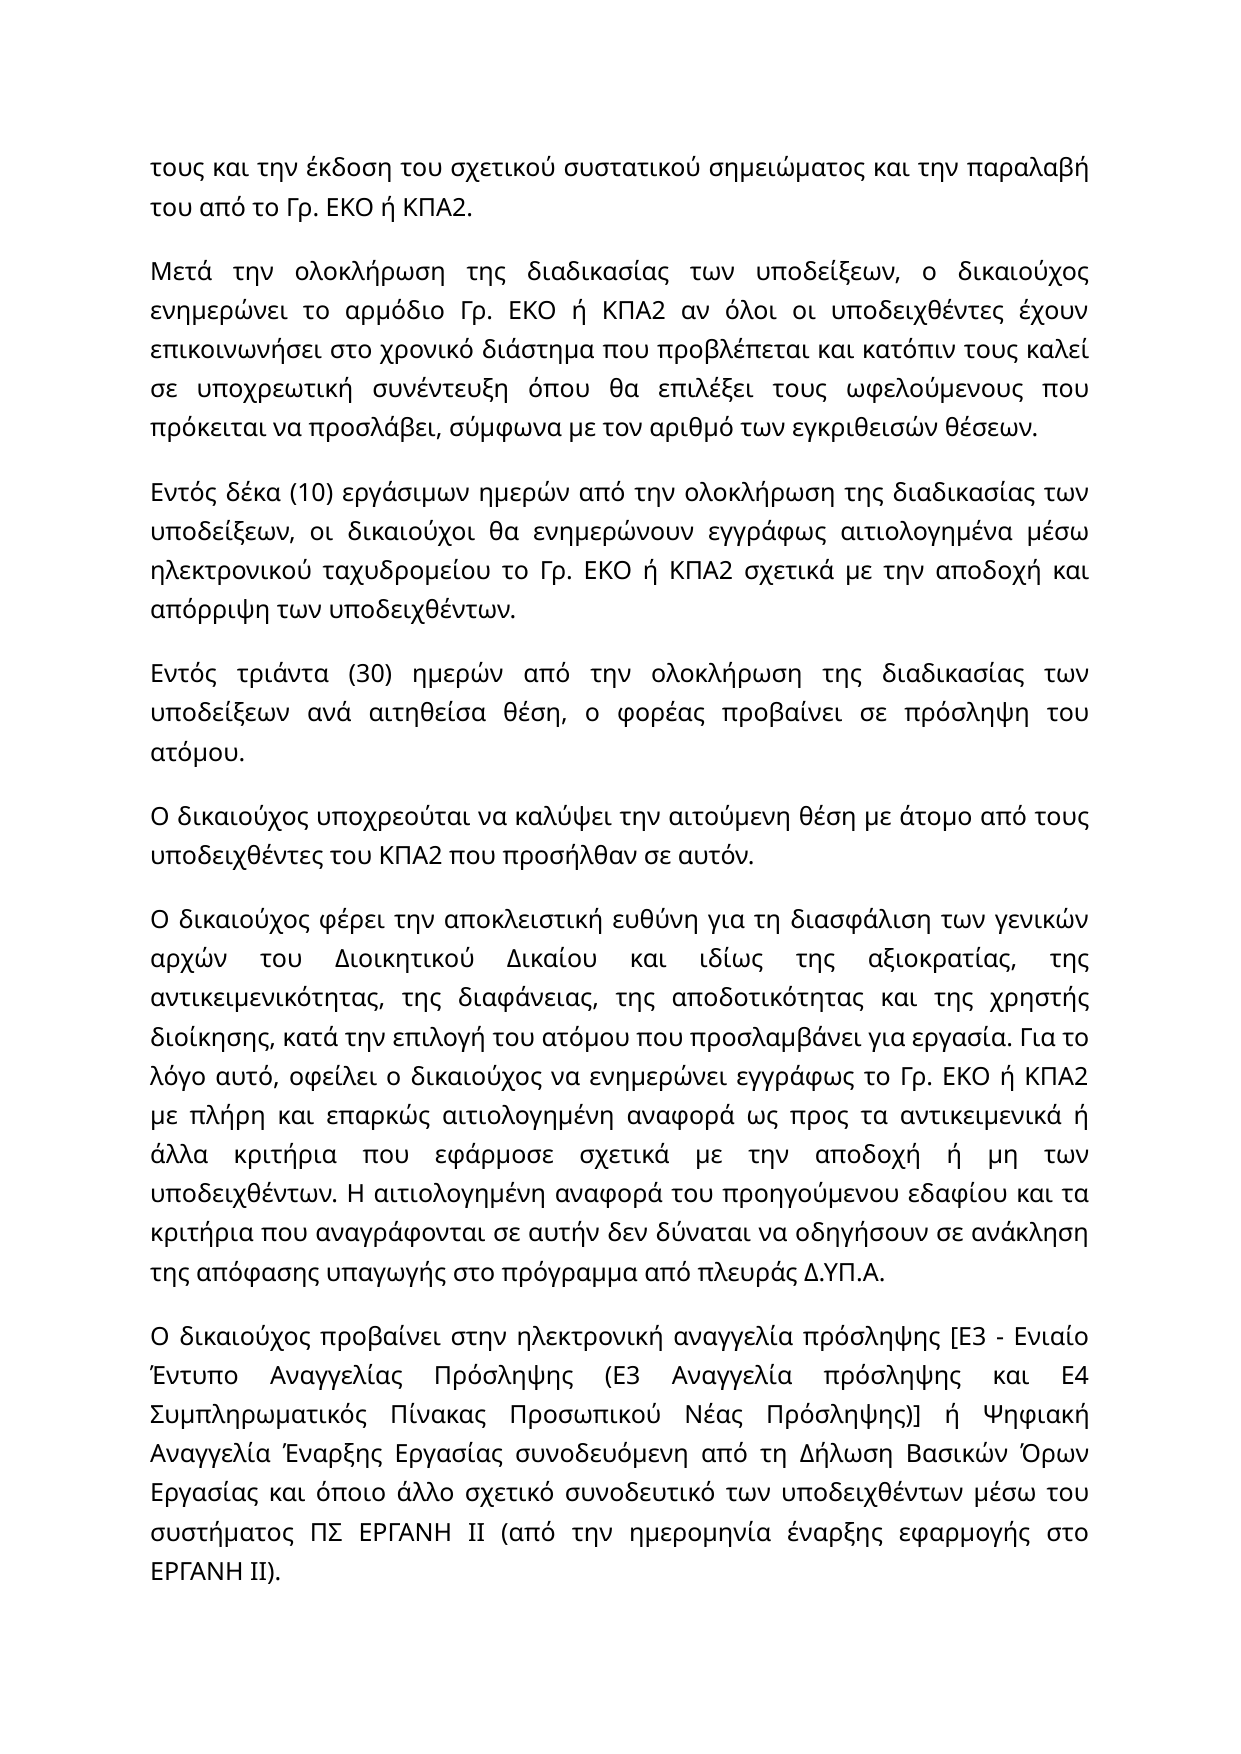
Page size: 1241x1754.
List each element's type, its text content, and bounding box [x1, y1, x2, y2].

text Ο δικαιούχος φέρει την αποκλειστική ευθύνη για τη διασφάλιση των γενικών αρχών του Διοικητικού Δικαίου και ιδίως της αξιοκρατίας, της αντικειμενικότητας, της διαφάνειας, της αποδοτικότητας και της χρηστής διοίκησης, κατά την επιλογή του ατόμου που προσλαμβάνει για εργασία. Για το λόγο αυτό, οφείλει ο δικαιούχος να ενημερώνει εγγράφως το Γρ. ΕΚΟ ή ΚΠΑ2 με πλήρη και επαρκώς αιτιολογημένη αναφορά ως προς τα αντικειμενικά ή άλλα κριτήρια που εφάρμοσε σχετικά με την αποδοχή ή μη των υποδειχθέντων. Η αιτιολογημένη αναφορά του προηγούμενου εδαφίου και τα κριτήρια που αναγράφονται σε αυτήν δεν δύναται να οδηγήσουν σε ανάκληση της απόφασης υπαγωγής στο πρόγραμμα από πλευράς Δ.ΥΠ.Α. [150, 902, 1090, 1288]
text τους και την έκδοση του σχετικού συστατικού σημειώματος και την παραλαβή του από το Γρ. ΕΚΟ ή ΚΠΑ2. [150, 150, 1090, 223]
text Ο δικαιούχος υποχρεούται να καλύψει την αιτούμενη θέση με άτομο από τους υποδειχθέντες του ΚΠΑ2 που προσήλθαν σε αυτόν. [150, 798, 1090, 872]
text Εντός τριάντα (30) ημερών από την ολοκλήρωση της διαδικασίας των υποδείξεων ανά αιτηθείσα θέση, ο φορέας προβαίνει σε πρόσληψη του ατόμου. [150, 656, 1090, 768]
text Μετά την ολοκλήρωση της διαδικασίας των υποδείξεων, ο δικαιούχος ενημερώνει το αρμόδιο Γρ. ΕΚΟ ή ΚΠΑ2 αν όλοι οι υποδειχθέντες έχουν επικοινωνήσει στο χρονικό διάστημα που προβλέπεται και κατόπιν τους καλεί σε υποχρεωτική συνέντευξη όπου θα επιλέξει τους ωφελούμενους που πρόκειται να προσλάβει, σύμφωνα με τον αριθμό των εγκριθεισών θέσεων. [150, 253, 1090, 444]
text Ο δικαιούχος προβαίνει στην ηλεκτρονική αναγγελία πρόσληψης [Ε3 - Ενιαίο Έντυπο Αναγγελίας Πρόσληψης (Ε3 Αναγγελία πρόσληψης και Ε4 Συμπληρωματικός Πίνακας Προσωπικού Νέας Πρόσληψης)] ή Ψηφιακή Αναγγελία Έναρξης Εργασίας συνοδευόμενη από τη Δήλωση Βασικών Όρων Εργασίας και όποιο άλλο σχετικό συνοδευτικό των υποδειχθέντων μέσω του συστήματος ΠΣ ΕΡΓΑΝΗ ΙΙ (από την ημερομηνία έναρξης εφαρμογής στο ΕΡΓΑΝΗ ΙΙ). [150, 1318, 1090, 1587]
text Εντός δέκα (10) εργάσιμων ημερών από την ολοκλήρωση της διαδικασίας των υποδείξεων, οι δικαιούχοι θα ενημερώνουν εγγράφως αιτιολογημένα μέσω ηλεκτρονικού ταχυδρομείου το Γρ. ΕΚΟ ή ΚΠΑ2 σχετικά με την αποδοχή και απόρριψη των υποδειχθέντων. [150, 474, 1090, 626]
